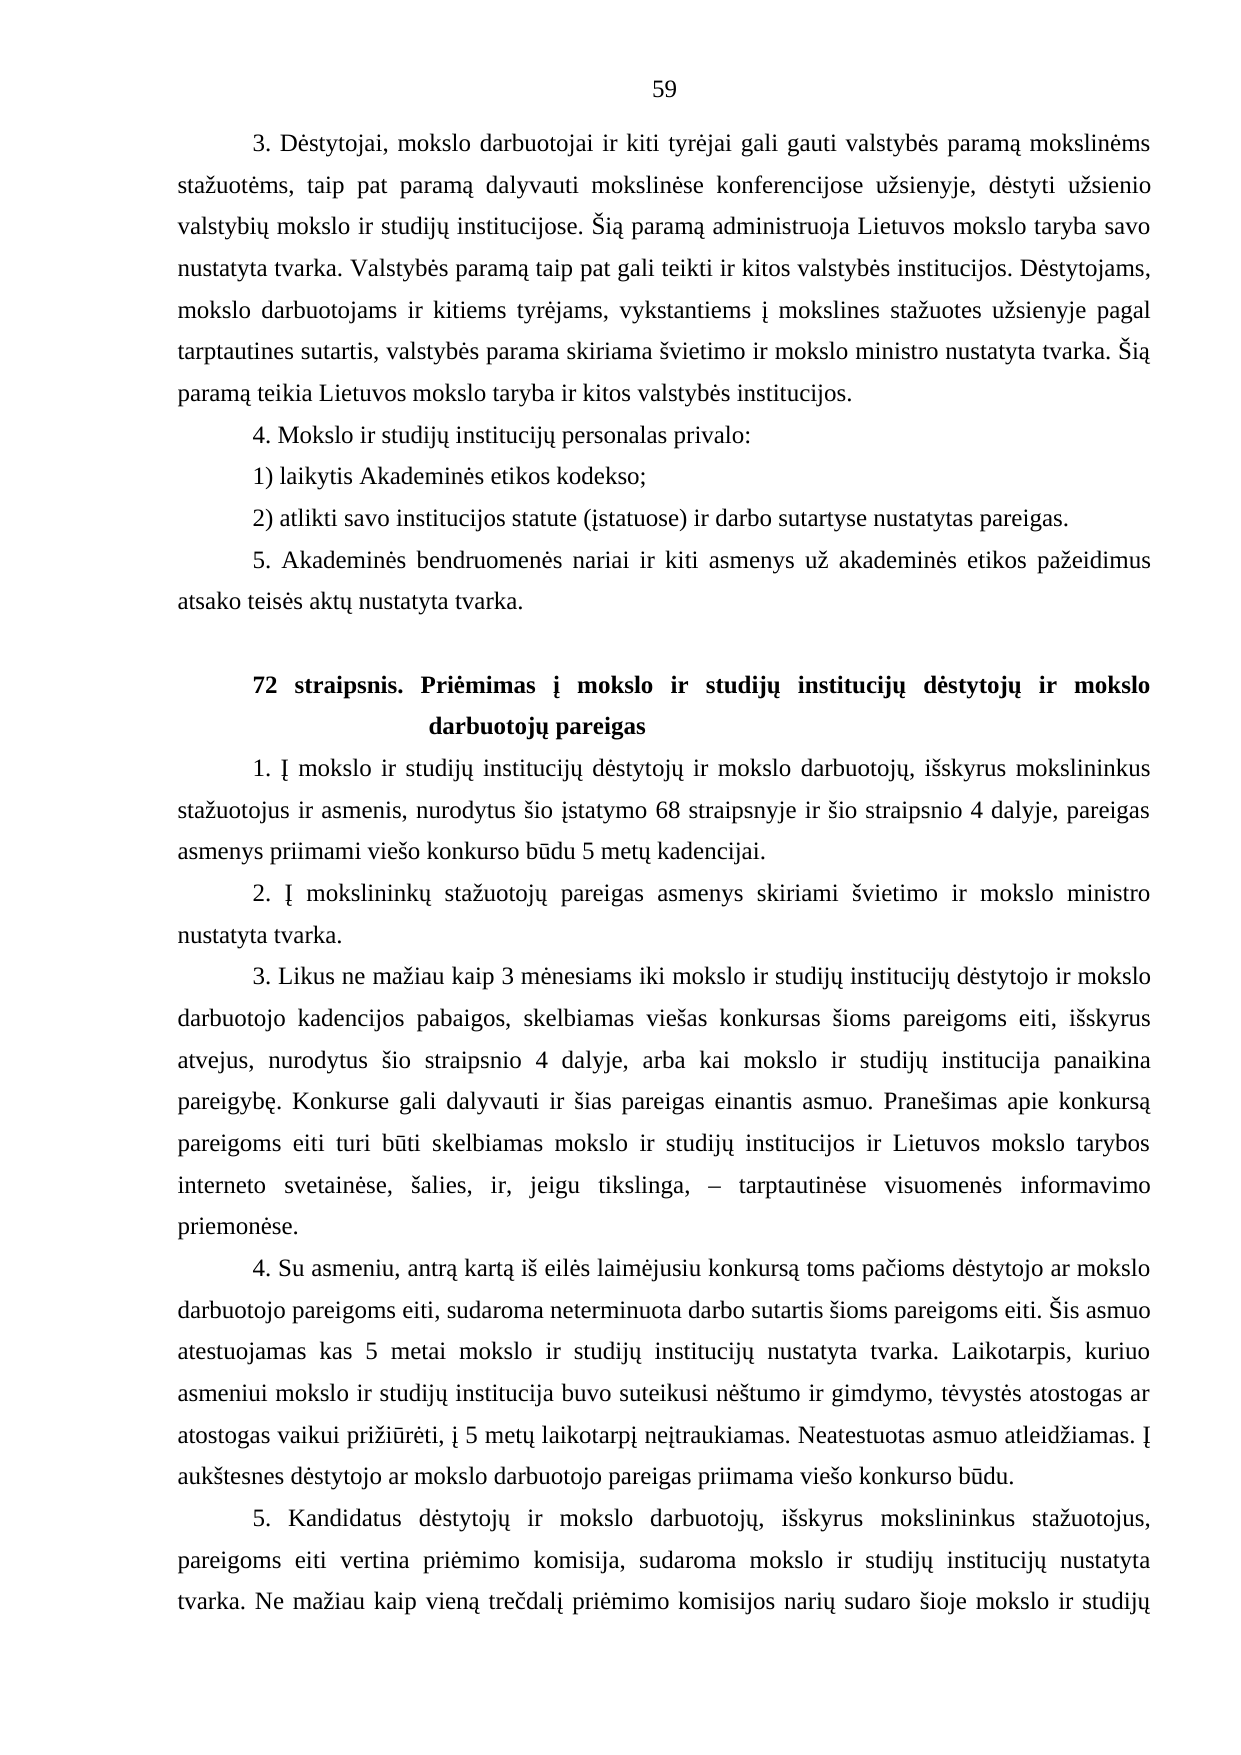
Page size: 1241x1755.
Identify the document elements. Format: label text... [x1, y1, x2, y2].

text 5. Akademinės bendruomenės nariai ir kiti asmenys už akademinės etikos pažeidimus atsako teisės aktų nustatyta tvarka. [177, 535, 1152, 618]
text 1) laikytis Akademinės etikos kodekso; [177, 451, 1152, 493]
text 3. Likus ne mažiau kaip 3 mėnesiams iki mokslo ir studijų institucijų dėstytojo ir mokslo darbuotojo kadencijos pabaigos, skelbiamas viešas konkursas šioms pareigoms eiti, išskyrus atvejus, nurodytus šio straipsnio 4 dalyje, arba kai mokslo ir studijų institucija panaikina pareigybę. Konkurse gali dalyvauti ir šias pareigas einantis asmuo. Pranešimas apie konkursą pareigoms eiti turi būti skelbiamas mokslo ir studijų institucijos ir Lietuvos mokslo tarybos interneto svetainėse, šalies, ir, jeigu tikslinga, – tarptautinėse visuomenės informavimo priemonėse. [177, 951, 1152, 1243]
text 2. Į mokslininkų stažuotojų pareigas asmenys skiriami švietimo ir mokslo ministro nustatyta tvarka. [177, 868, 1152, 951]
text 4. Mokslo ir studijų institucijų personalas privalo: [177, 410, 1152, 451]
text 4. Su asmeniu, antrą kartą iš eilės laimėjusiu konkursą toms pačioms dėstytojo ar mokslo darbuotojo pareigoms eiti, sudaroma neterminuota darbo sutartis šioms pareigoms eiti. Šis asmuo atestuojamas kas 5 metai mokslo ir studijų institucijų nustatyta tvarka. Laikotarpis, kuriuo asmeniui mokslo ir studijų institucija buvo suteikusi nėštumo ir gimdymo, tėvystės atostogas ar atostogas vaikui prižiūrėti, į 5 metų laikotarpį neįtraukiamas. Neatestuotas asmuo atleidžiamas. Į aukštesnes dėstytojo ar mokslo darbuotojo pareigas priimama viešo konkurso būdu. [177, 1243, 1152, 1493]
text 72 straipsnis. Priėmimas į mokslo ir studijų institucijų dėstytojų ir mokslo darbuotojų pareigas [252, 660, 1152, 743]
text 5. Kandidatus dėstytojų ir mokslo darbuotojų, išskyrus mokslininkus stažuotojus, pareigoms eiti vertina priėmimo komisija, sudaroma mokslo ir studijų institucijų nustatyta tvarka. Ne mažiau kaip vieną trečdalį priėmimo komisijos narių sudaro šioje mokslo ir studijų [177, 1493, 1152, 1618]
text 1. Į mokslo ir studijų institucijų dėstytojų ir mokslo darbuotojų, išskyrus mokslininkus stažuotojus ir asmenis, nurodytus šio įstatymo 68 straipsnyje ir šio straipsnio 4 dalyje, pareigas asmenys priimami viešo konkurso būdu 5 metų kadencijai. [177, 743, 1152, 868]
text 2) atlikti savo institucijos statute (įstatuose) ir darbo sutartyse nustatytas pareigas. [177, 493, 1152, 535]
text 3. Dėstytojai, mokslo darbuotojai ir kiti tyrėjai gali gauti valstybės paramą mokslinėms stažuotėms, taip pat paramą dalyvauti mokslinėse konferencijose užsienyje, dėstyti užsienio valstybių mokslo ir studijų institucijose. Šią paramą administruoja Lietuvos mokslo taryba savo nustatyta tvarka. Valstybės paramą taip pat gali teikti ir kitos valstybės institucijos. Dėstytojams, mokslo darbuotojams ir kitiems tyrėjams, vykstantiems į mokslines stažuotes užsienyje pagal tarptautines sutartis, valstybės parama skiriama švietimo ir mokslo ministro nustatyta tvarka. Šią paramą teikia Lietuvos mokslo taryba ir kitos valstybės institucijos. [177, 118, 1152, 410]
